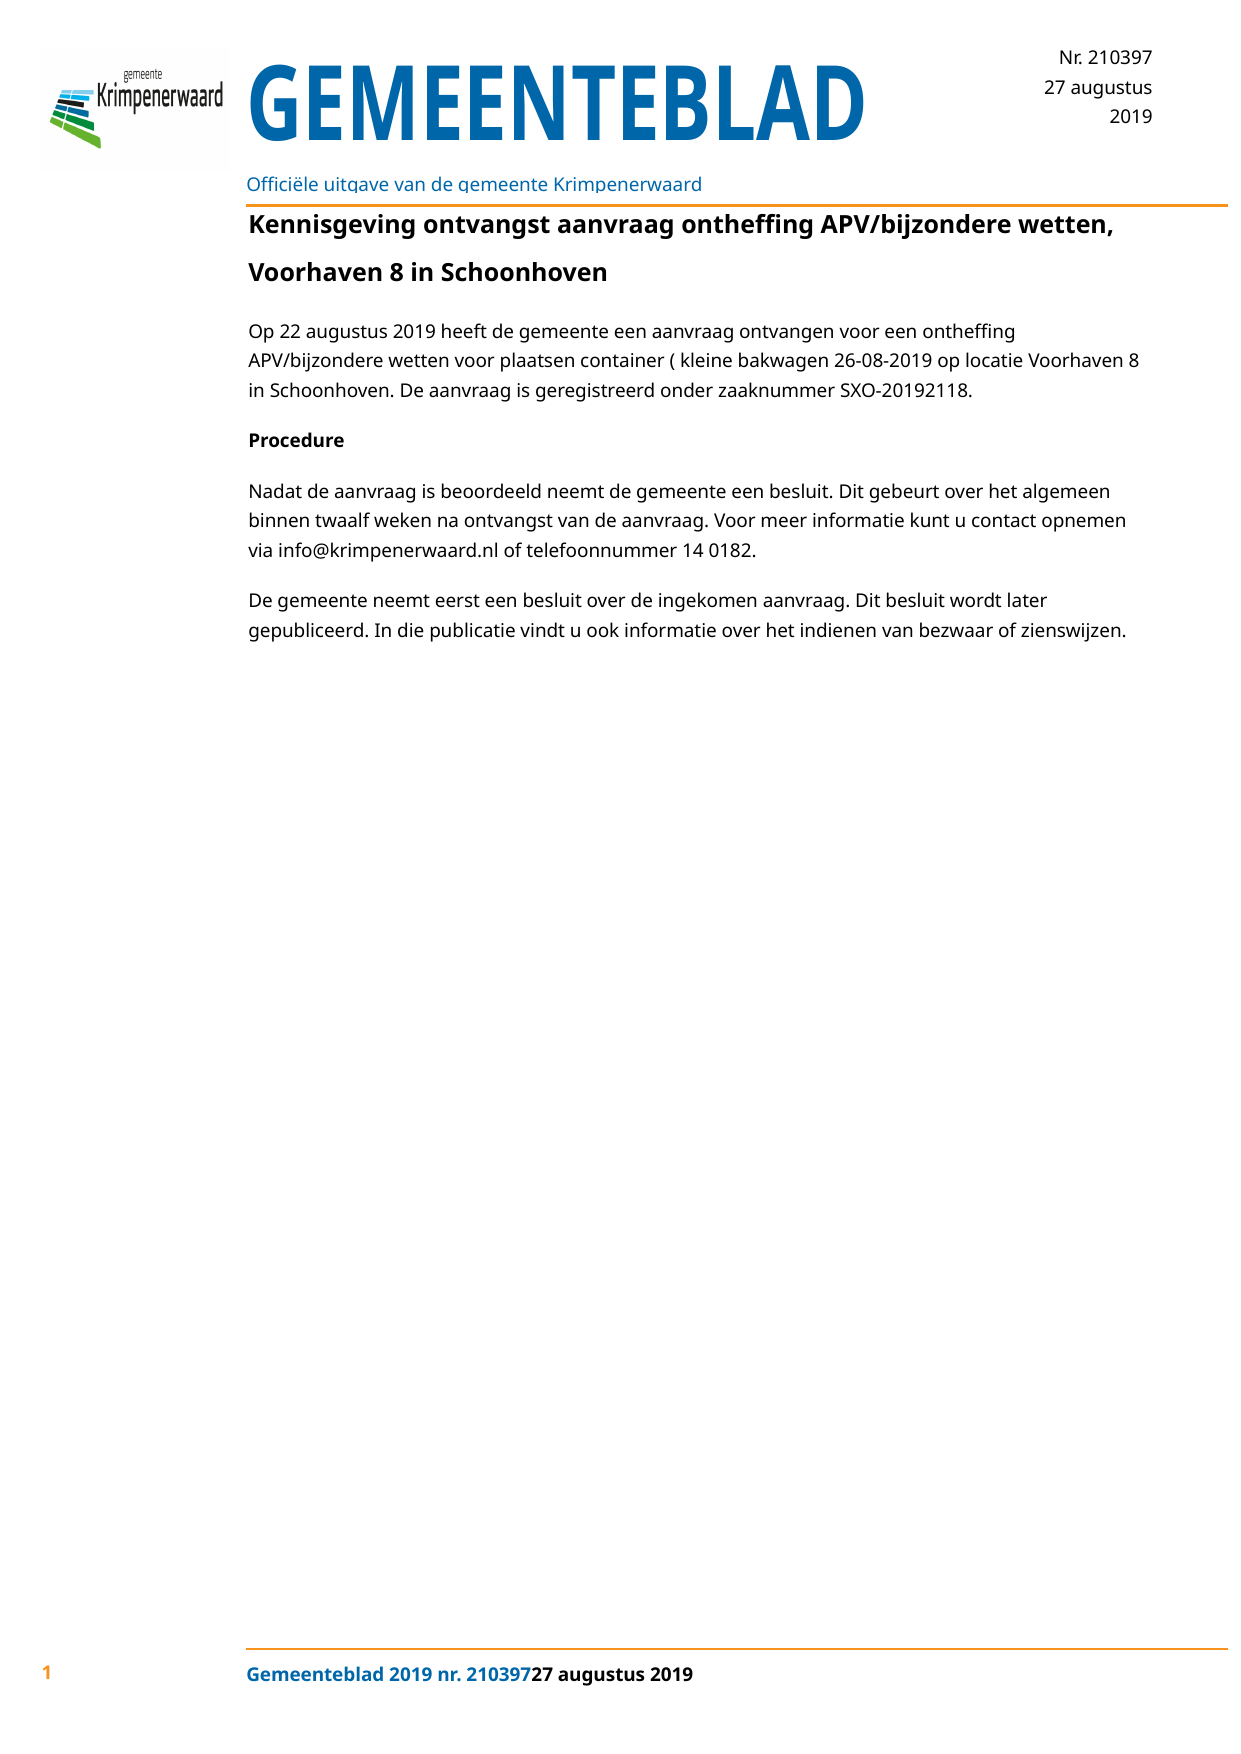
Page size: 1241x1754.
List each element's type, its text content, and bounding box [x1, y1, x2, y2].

text Procedure [248, 427, 1152, 453]
text Kennisgeving ontvangst aanvraag ontheffing APV/bijzondere wetten, Voorhaven 8 in Schoonhoven [248, 207, 1152, 288]
picture [41, 47, 231, 172]
text Nadat de aanvraag is beoordeeld neemt de gemeente een besluit. Dit gebeurt over het algemeen binnen twaalf weken na ontvangst van de aanvraag. Voor meer informatie kunt u contact opnemen via info@krimpenerwaard.nl of telefoonnummer 14 0182. [248, 478, 1152, 563]
text De gemeente neemt eerst een besluit over de ingekomen aanvraag. Dit besluit wordt later gepubliceerd. In die publicatie vindt u ook informatie over het indienen van bezwaar of zienswijzen. [248, 587, 1152, 643]
text Op 22 augustus 2019 heeft de gemeente een aanvraag ontvangen voor een ontheffing APV/bijzondere wetten voor plaatsen container ( kleine bakwagen 26-08-2019 op locatie Voorhaven 8 in Schoonhoven. De aanvraag is geregistreerd onder zaaknummer SXO-20192118. [248, 318, 1152, 403]
